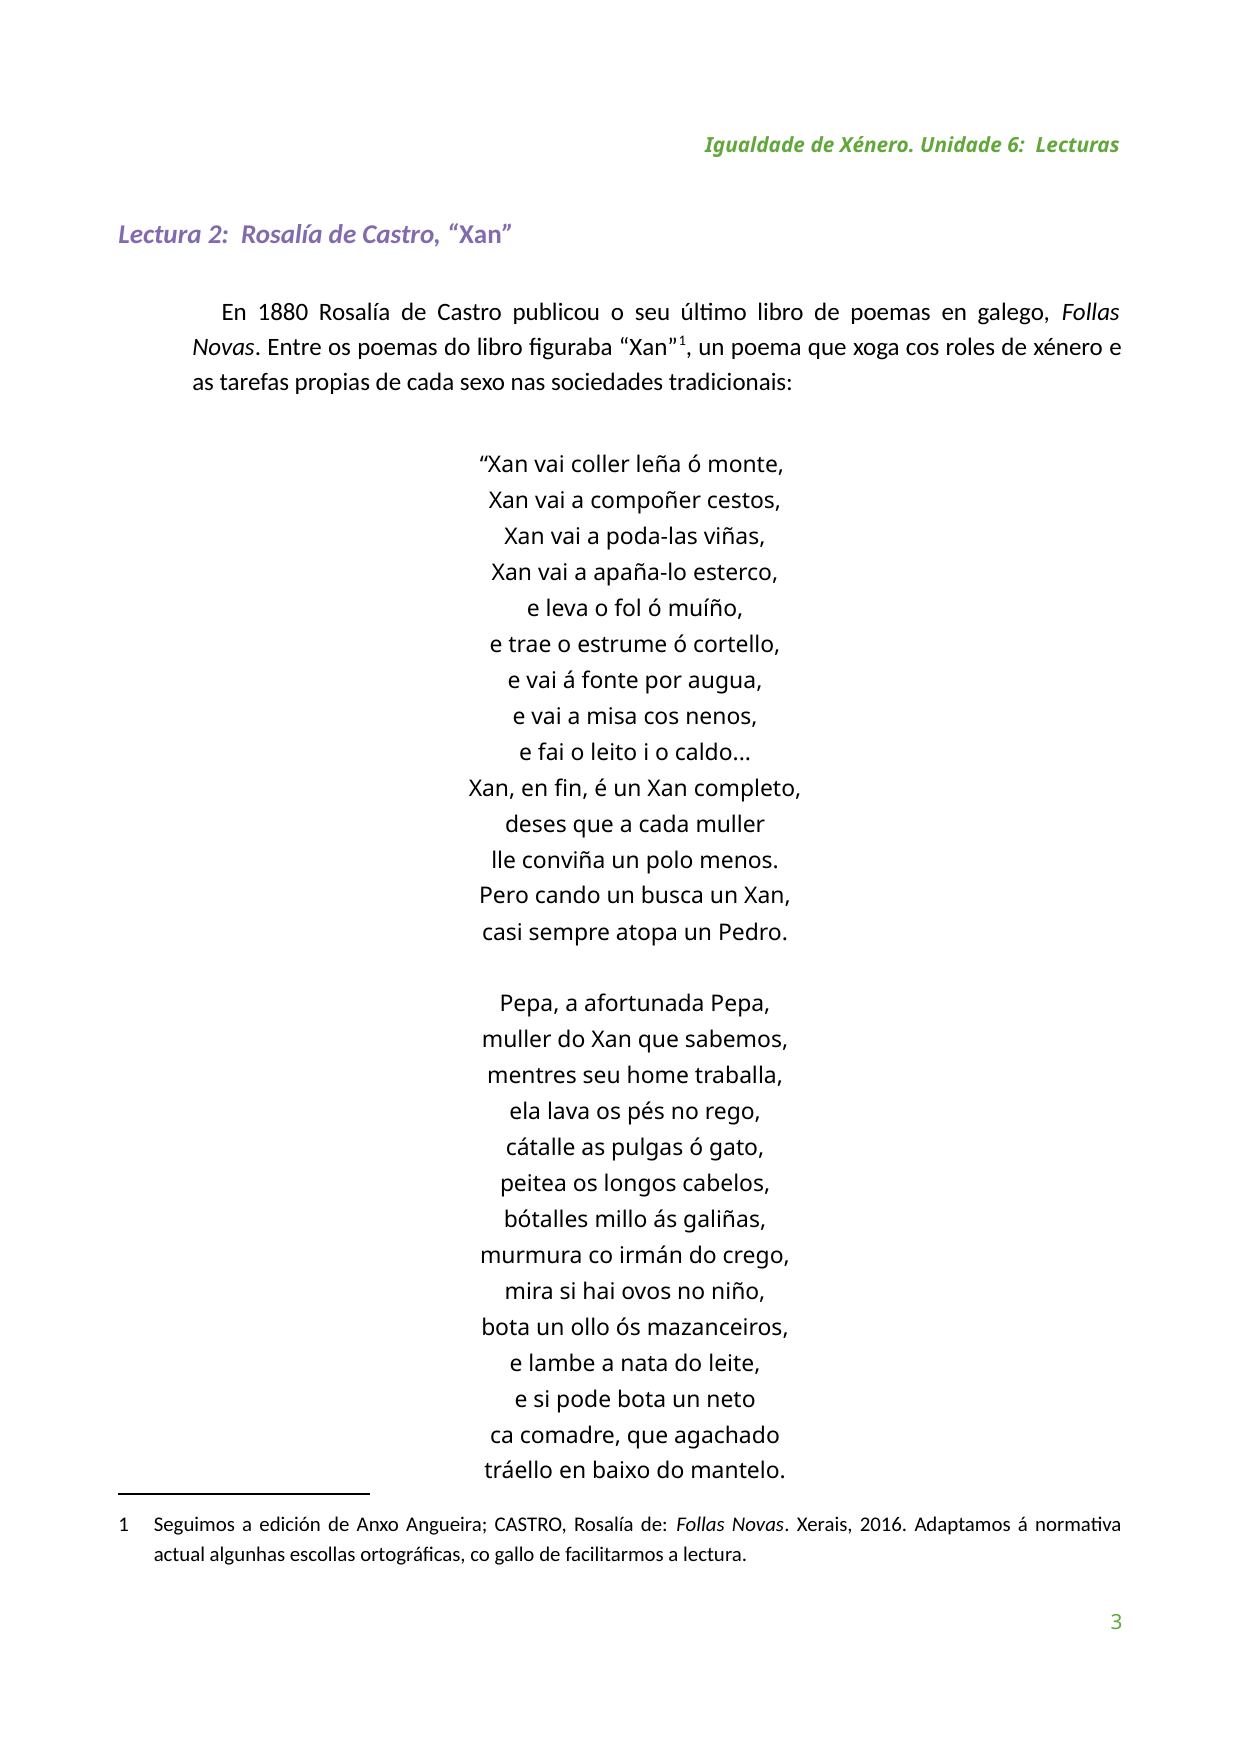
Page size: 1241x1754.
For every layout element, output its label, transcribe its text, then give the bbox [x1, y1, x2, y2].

text e lambe a nata do leite, [118, 1347, 1122, 1378]
text “Xan vai coller leña ó monte, [118, 448, 1122, 479]
text bótalles millo ás galiñas, [118, 1203, 1122, 1234]
text ca comadre, que agachado [118, 1418, 1122, 1450]
text deses que a cada muller [118, 808, 1122, 839]
text Xan vai a poda-las viñas, [118, 520, 1122, 551]
text peitea os longos cabelos, [118, 1167, 1122, 1198]
text Seguimos a edición de Anxo Angueira; CASTRO, Rosalía de: Follas Novas. Xerais, 2016. Adaptamos á normativa actual algunhas escollas ortográficas, co gallo de facilitarmos a lectura. [118, 1512, 1122, 1566]
text lle conviña un polo menos. [118, 843, 1122, 875]
text e vai á fonte por augua, [118, 664, 1122, 695]
text e fai o leito i o caldo... [118, 736, 1122, 767]
text casi sempre atopa un Pedro. [118, 915, 1122, 947]
text Xan vai a compoñer cestos, [118, 484, 1122, 515]
text Xan vai a apaña-lo esterco, [118, 556, 1122, 587]
text ela lava os pés no rego, [118, 1095, 1122, 1126]
text e trae o estrume ó cortello, [118, 628, 1122, 659]
text Pero cando un busca un Xan, [118, 879, 1122, 911]
text Xan, en fin, é un Xan completo, [118, 772, 1122, 803]
text En 1880 Rosalía de Castro publicou o seu último libro de poemas en galego, Follas Novas. Entre os poemas do libro figuraba “Xan”, un poema que xoga cos roles de xénero e as tarefas propias de cada sexo nas sociedades tradicionais: [192, 296, 1122, 397]
text tráello en baixo do mantelo. [118, 1454, 1122, 1486]
text mentres seu home traballa, [118, 1059, 1122, 1090]
text e leva o fol ó muíño, [118, 592, 1122, 623]
text muller do Xan que sabemos, [118, 1023, 1122, 1054]
subtitle Lectura 2: Rosalía de Castro, “Xan” [118, 217, 1122, 250]
text murmura co irmán do crego, [118, 1239, 1122, 1270]
text cátalle as pulgas ó gato, [118, 1131, 1122, 1162]
text e si pode bota un neto [118, 1383, 1122, 1414]
text bota un ollo ós mazanceiros, [118, 1311, 1122, 1342]
text mira si hai ovos no niño, [118, 1275, 1122, 1306]
text e vai a misa cos nenos, [118, 700, 1122, 731]
text Pepa, a afortunada Pepa, [118, 987, 1122, 1018]
